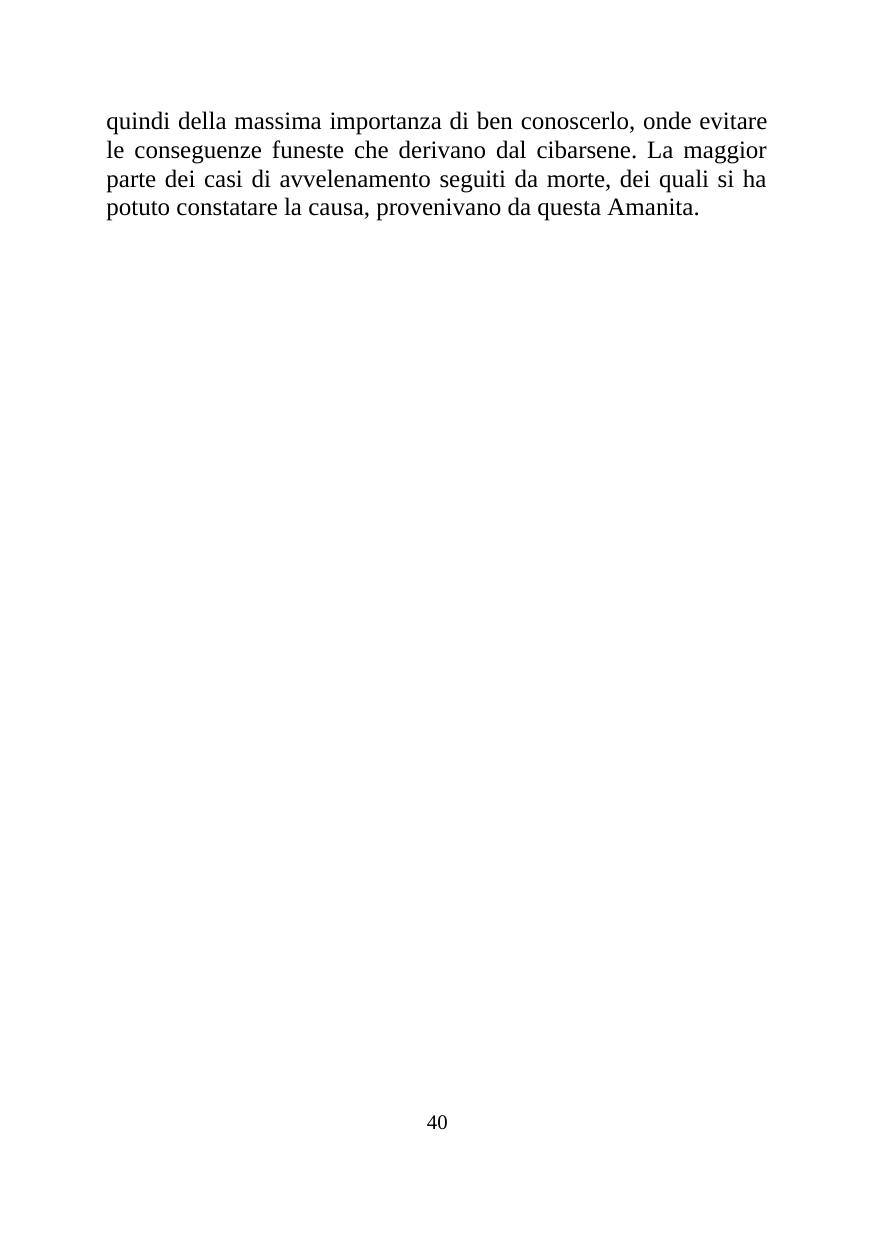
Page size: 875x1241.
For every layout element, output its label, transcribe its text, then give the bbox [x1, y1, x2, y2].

text quindi della massima importanza di ben conoscerlo, onde evitare le conseguenze funeste che derivano dal cibarsene. La maggior parte dei casi di avvelenamento seguiti da morte, dei quali si ha potuto constatare la causa, provenivano da questa Amanita. [106, 106, 768, 221]
